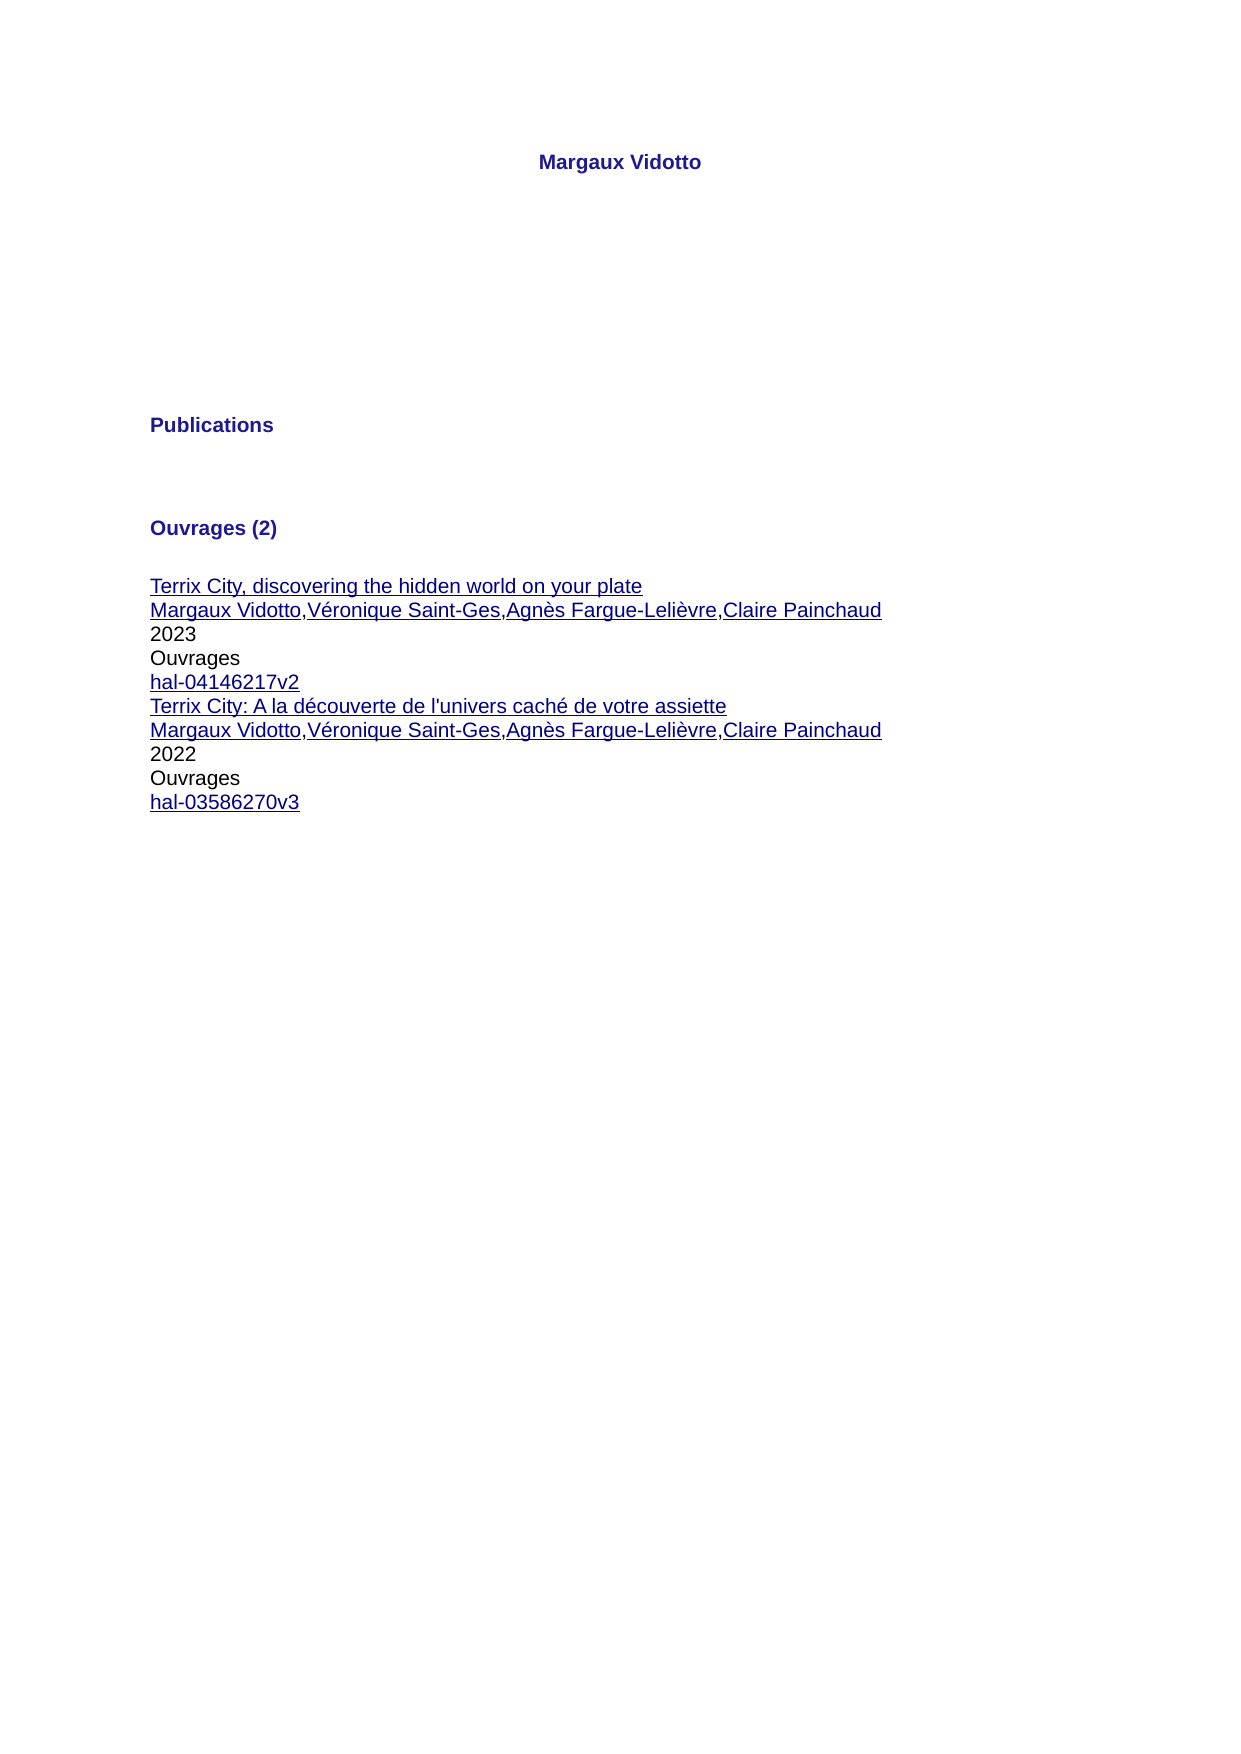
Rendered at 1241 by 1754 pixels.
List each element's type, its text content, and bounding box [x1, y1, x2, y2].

subtitle Margaux Vidotto [150, 150, 1090, 174]
subtitle Publications [150, 412, 1090, 436]
table_header Terrix City, discovering the hidden world on your plate Margaux Vidotto,Véronique Saint-Ges,Agnès Fargue-Lelièvre,Claire Painchaud 2023 Ouvrages hal-04146217v2 [150, 574, 1090, 694]
subtitle Ouvrages (2) [150, 516, 1090, 539]
table_cell Terrix City: A la découverte de l'univers caché de votre assiette Margaux Vidotto,Véronique Saint-Ges,Agnès Fargue-Lelièvre,Claire Painchaud 2022 Ouvrages hal-03586270v3 [150, 694, 1090, 813]
